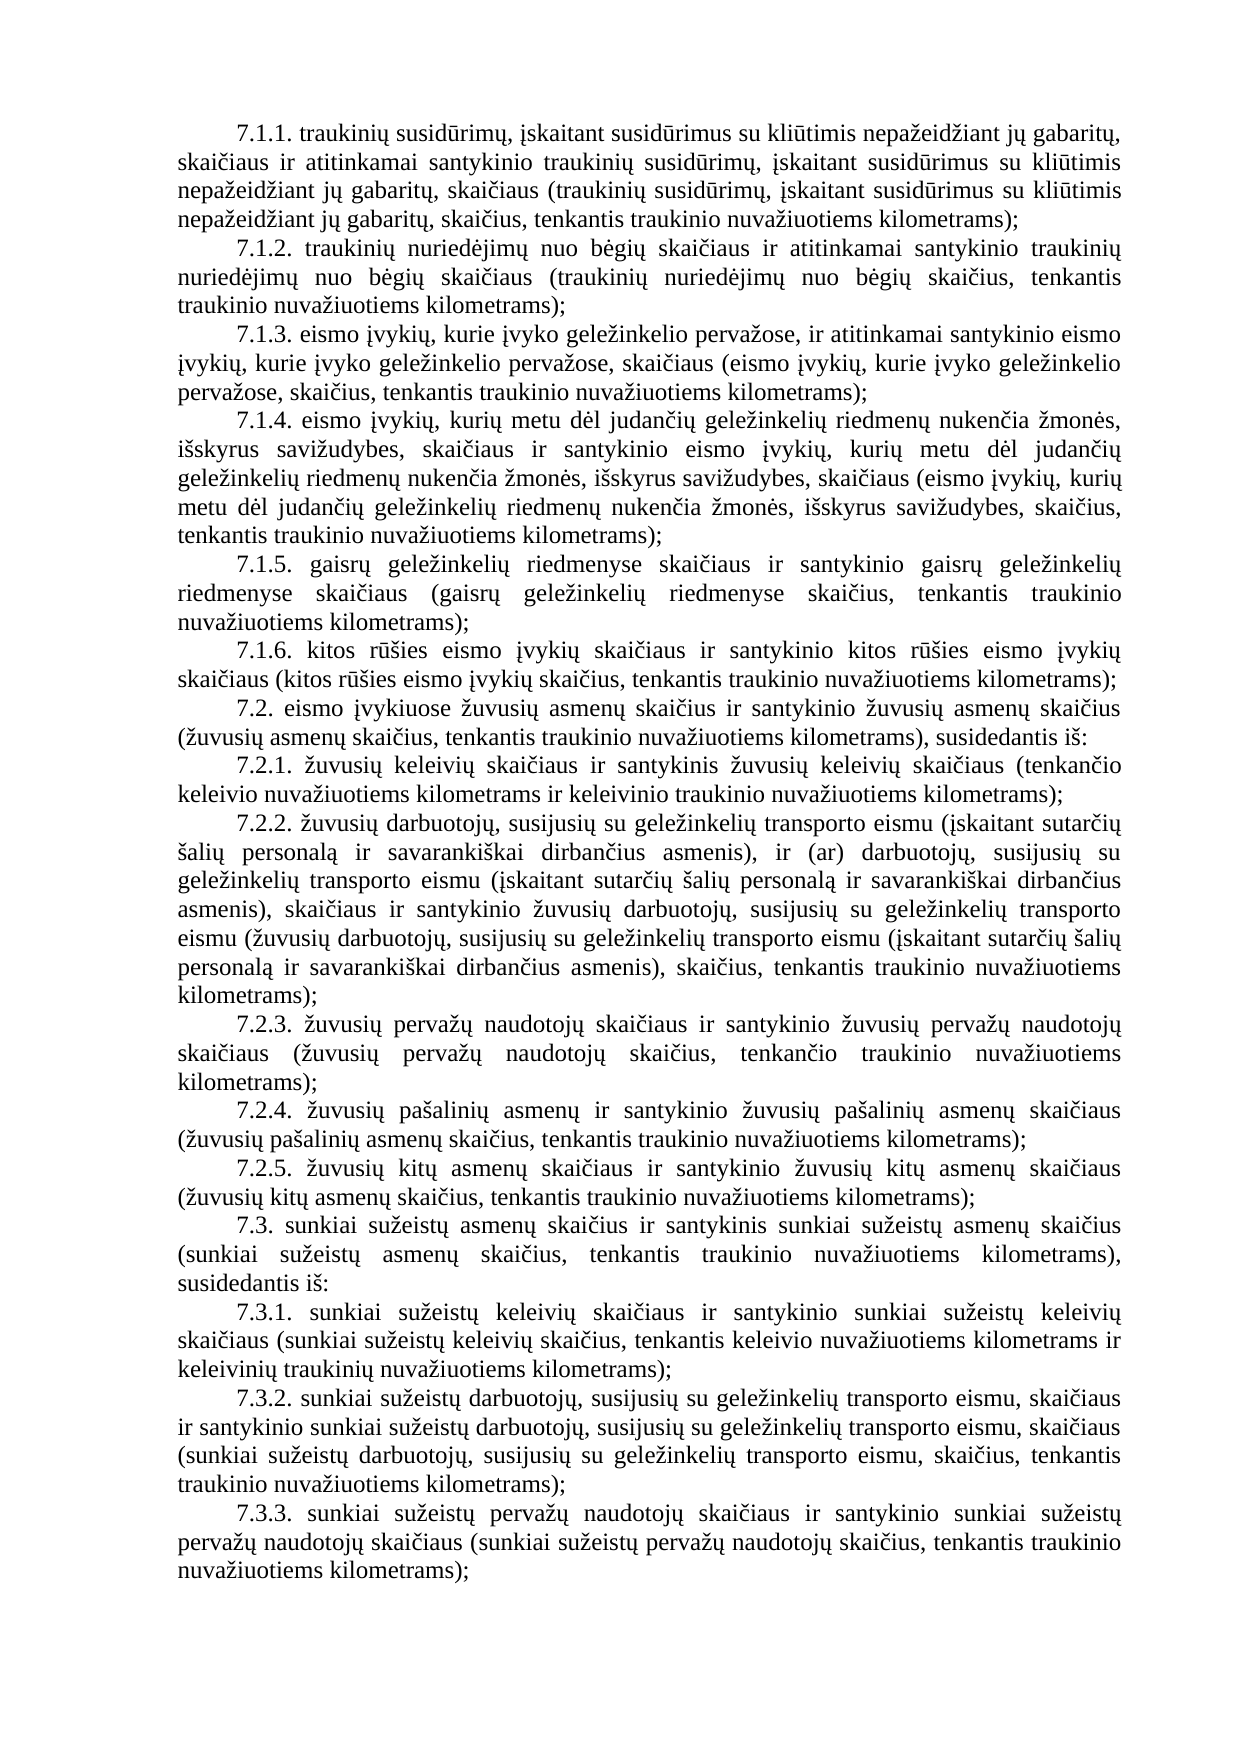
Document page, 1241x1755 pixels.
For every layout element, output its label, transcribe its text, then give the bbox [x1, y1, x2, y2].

text 7.2.2. žuvusių darbuotojų, susijusių su geležinkelių transporto eismu (įskaitant sutarčių šalių personalą ir savarankiškai dirbančius asmenis), ir (ar) darbuotojų, susijusių su geležinkelių transporto eismu (įskaitant sutarčių šalių personalą ir savarankiškai dirbančius asmenis), skaičiaus ir santykinio žuvusių darbuotojų, susijusių su geležinkelių transporto eismu (žuvusių darbuotojų, susijusių su geležinkelių transporto eismu (įskaitant sutarčių šalių personalą ir savarankiškai dirbančius asmenis), skaičius, tenkantis traukinio nuvažiuotiems kilometrams); [177, 808, 1122, 1009]
text 7.1.2. traukinių nuriedėjimų nuo bėgių skaičiaus ir atitinkamai santykinio traukinių nuriedėjimų nuo bėgių skaičiaus (traukinių nuriedėjimų nuo bėgių skaičius, tenkantis traukinio nuvažiuotiems kilometrams); [177, 233, 1122, 319]
text 7.1.1. traukinių susidūrimų, įskaitant susidūrimus su kliūtimis nepažeidžiant jų gabaritų, skaičiaus ir atitinkamai santykinio traukinių susidūrimų, įskaitant susidūrimus su kliūtimis nepažeidžiant jų gabaritų, skaičiaus (traukinių susidūrimų, įskaitant susidūrimus su kliūtimis nepažeidžiant jų gabaritų, skaičius, tenkantis traukinio nuvažiuotiems kilometrams); [177, 118, 1122, 233]
text 7.2.5. žuvusių kitų asmenų skaičiaus ir santykinio žuvusių kitų asmenų skaičiaus (žuvusių kitų asmenų skaičius, tenkantis traukinio nuvažiuotiems kilometrams); [177, 1153, 1122, 1211]
text 7.1.4. eismo įvykių, kurių metu dėl judančių geležinkelių riedmenų nukenčia žmonės, išskyrus savižudybes, skaičiaus ir santykinio eismo įvykių, kurių metu dėl judančių geležinkelių riedmenų nukenčia žmonės, išskyrus savižudybes, skaičiaus (eismo įvykių, kurių metu dėl judančių geležinkelių riedmenų nukenčia žmonės, išskyrus savižudybes, skaičius, tenkantis traukinio nuvažiuotiems kilometrams); [177, 406, 1122, 549]
text 7.2.1. žuvusių keleivių skaičiaus ir santykinis žuvusių keleivių skaičiaus (tenkančio keleivio nuvažiuotiems kilometrams ir keleivinio traukinio nuvažiuotiems kilometrams); [177, 751, 1122, 808]
text 7.3.3. sunkiai sužeistų pervažų naudotojų skaičiaus ir santykinio sunkiai sužeistų pervažų naudotojų skaičiaus (sunkiai sužeistų pervažų naudotojų skaičius, tenkantis traukinio nuvažiuotiems kilometrams); [177, 1498, 1122, 1584]
text 7.3. sunkiai sužeistų asmenų skaičius ir santykinis sunkiai sužeistų asmenų skaičius (sunkiai sužeistų asmenų skaičius, tenkantis traukinio nuvažiuotiems kilometrams), susidedantis iš: [177, 1211, 1122, 1297]
text 7.3.2. sunkiai sužeistų darbuotojų, susijusių su geležinkelių transporto eismu, skaičiaus ir santykinio sunkiai sužeistų darbuotojų, susijusių su geležinkelių transporto eismu, skaičiaus (sunkiai sužeistų darbuotojų, susijusių su geležinkelių transporto eismu, skaičius, tenkantis traukinio nuvažiuotiems kilometrams); [177, 1383, 1122, 1498]
text 7.1.6. kitos rūšies eismo įvykių skaičiaus ir santykinio kitos rūšies eismo įvykių skaičiaus (kitos rūšies eismo įvykių skaičius, tenkantis traukinio nuvažiuotiems kilometrams); [177, 636, 1122, 693]
text 7.2.3. žuvusių pervažų naudotojų skaičiaus ir santykinio žuvusių pervažų naudotojų skaičiaus (žuvusių pervažų naudotojų skaičius, tenkančio traukinio nuvažiuotiems kilometrams); [177, 1009, 1122, 1096]
text 7.1.5. gaisrų geležinkelių riedmenyse skaičiaus ir santykinio gaisrų geležinkelių riedmenyse skaičiaus (gaisrų geležinkelių riedmenyse skaičius, tenkantis traukinio nuvažiuotiems kilometrams); [177, 549, 1122, 636]
text 7.3.1. sunkiai sužeistų keleivių skaičiaus ir santykinio sunkiai sužeistų keleivių skaičiaus (sunkiai sužeistų keleivių skaičius, tenkantis keleivio nuvažiuotiems kilometrams ir keleivinių traukinių nuvažiuotiems kilometrams); [177, 1297, 1122, 1383]
text 7.1.3. eismo įvykių, kurie įvyko geležinkelio pervažose, ir atitinkamai santykinio eismo įvykių, kurie įvyko geležinkelio pervažose, skaičiaus (eismo įvykių, kurie įvyko geležinkelio pervažose, skaičius, tenkantis traukinio nuvažiuotiems kilometrams); [177, 319, 1122, 406]
text 7.2. eismo įvykiuose žuvusių asmenų skaičius ir santykinio žuvusių asmenų skaičius (žuvusių asmenų skaičius, tenkantis traukinio nuvažiuotiems kilometrams), susidedantis iš: [177, 693, 1122, 751]
text 7.2.4. žuvusių pašalinių asmenų ir santykinio žuvusių pašalinių asmenų skaičiaus (žuvusių pašalinių asmenų skaičius, tenkantis traukinio nuvažiuotiems kilometrams); [177, 1096, 1122, 1153]
